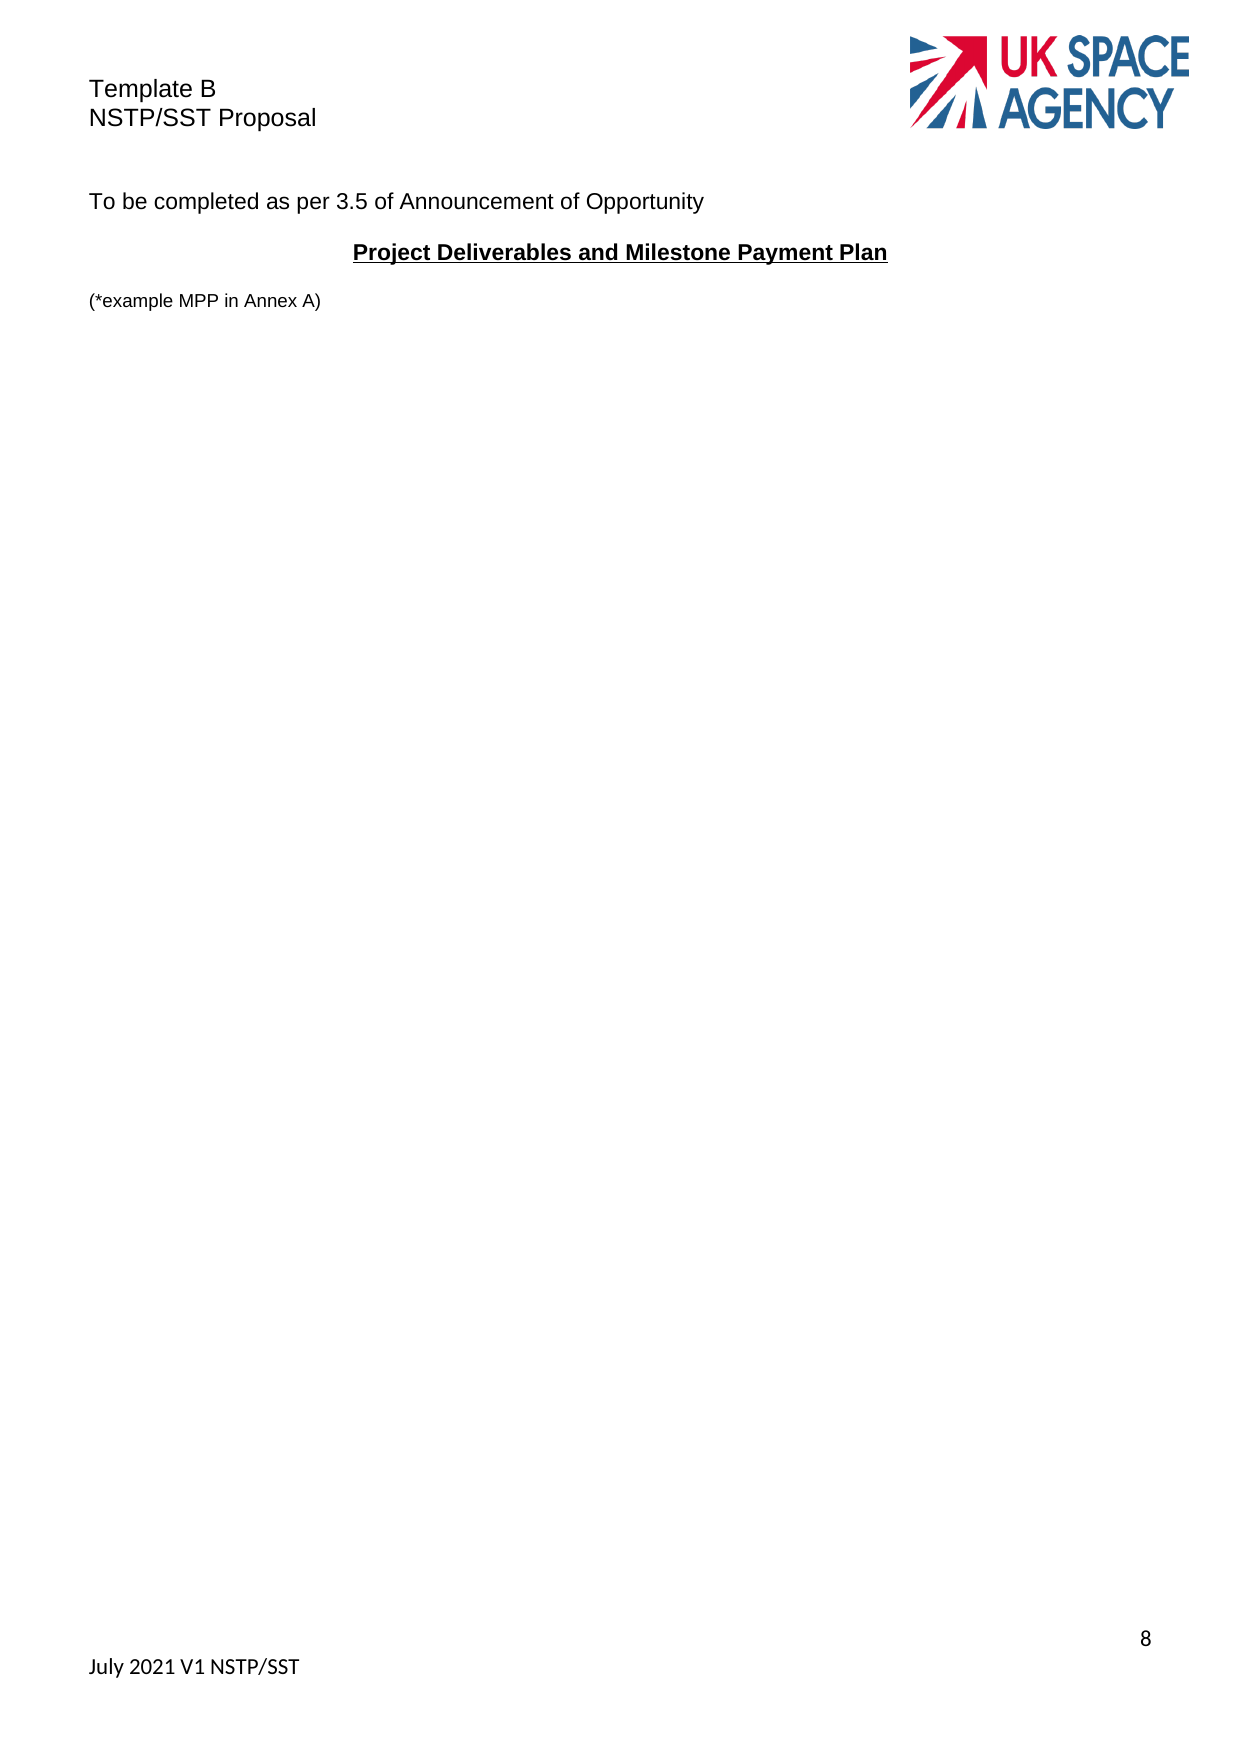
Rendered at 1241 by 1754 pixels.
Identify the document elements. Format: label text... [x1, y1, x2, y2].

text Project Deliverables and Milestone Payment Plan [89, 239, 1152, 265]
text (*example MPP in Annex A) [89, 290, 1152, 312]
text To be completed as per 3.5 of Announcement of Opportunity [89, 188, 1152, 214]
